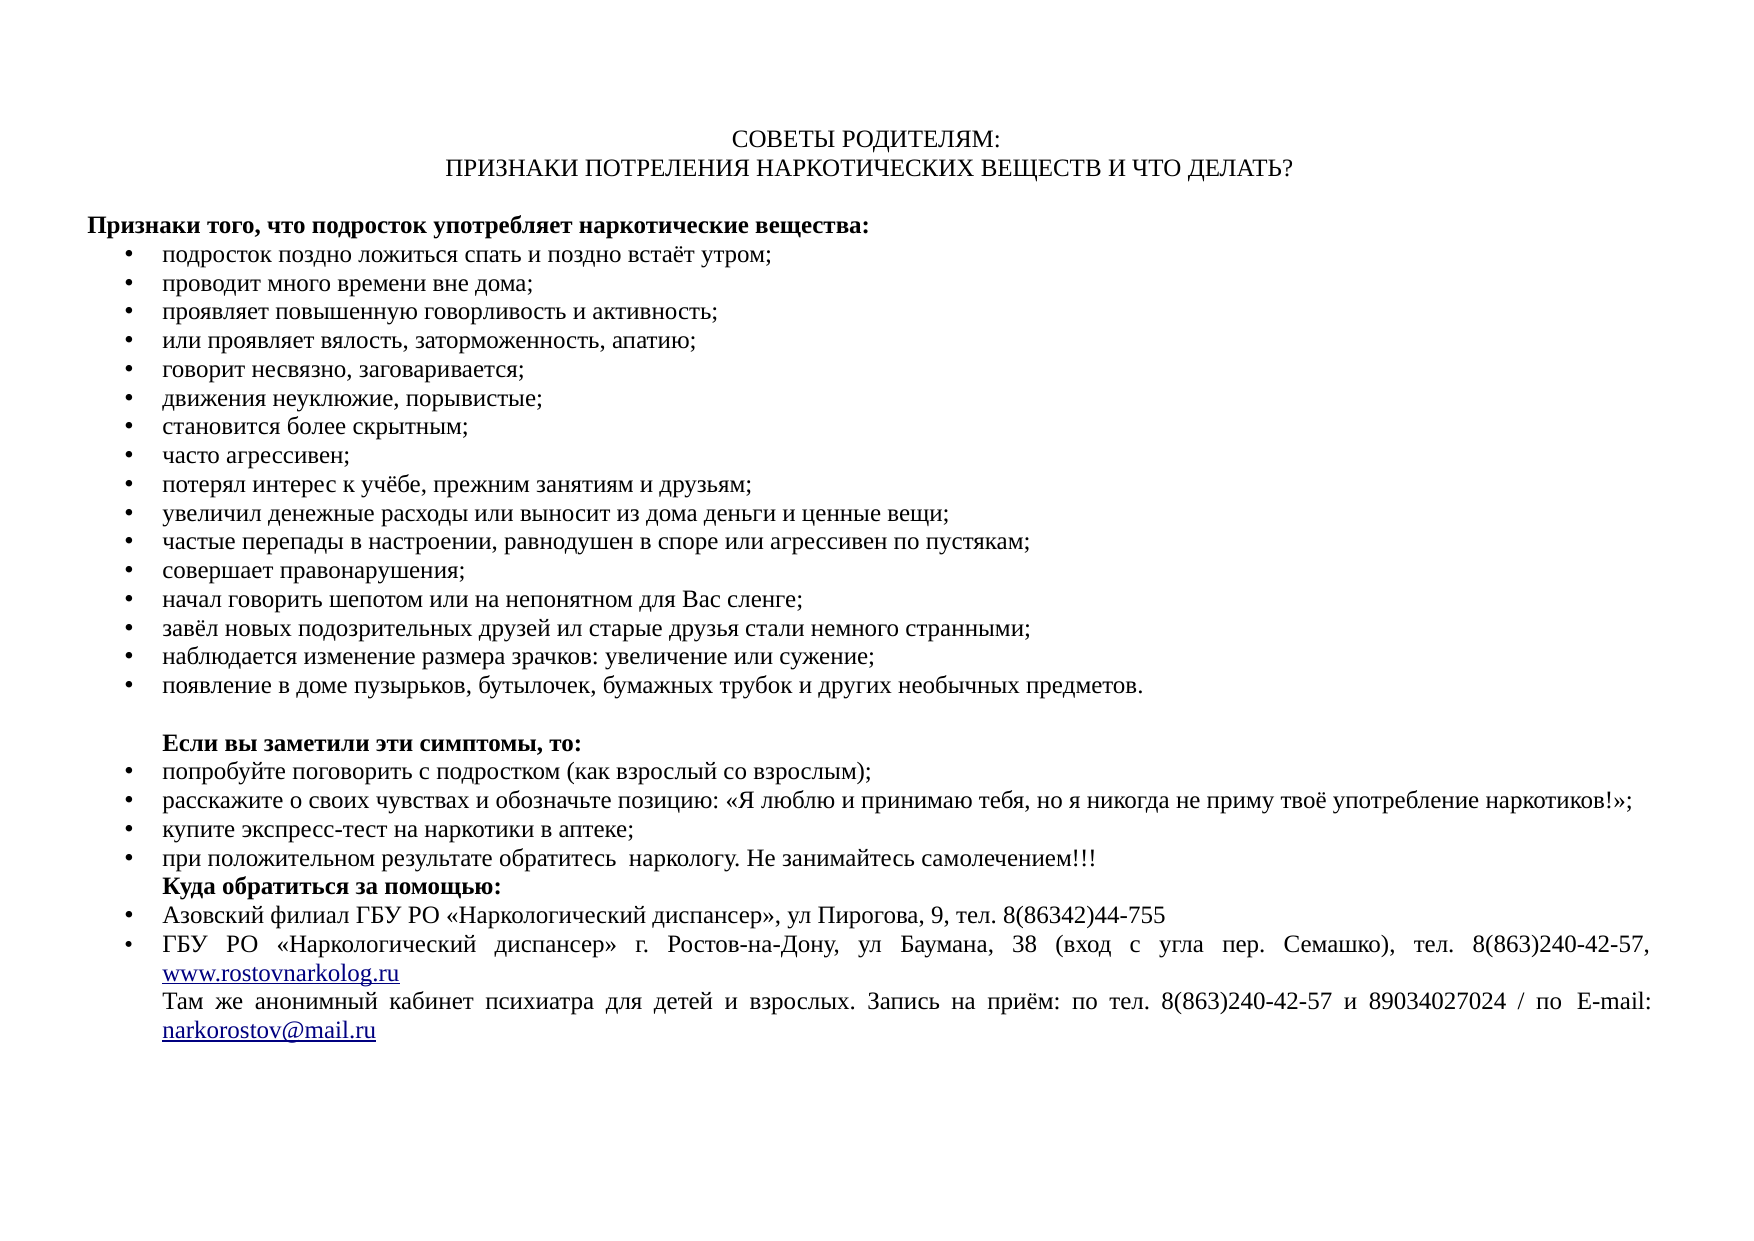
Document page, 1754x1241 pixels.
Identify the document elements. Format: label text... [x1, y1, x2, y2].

table_header СОВЕТЫ РОДИТЕЛЯМ: ПРИЗНАКИ ПОТРЕЛЕНИЯ НАРКОТИЧЕСКИХ ВЕЩЕСТВ И ЧТО ДЕЛАТЬ? Признаки того, что подросток употребляет наркотические вещества: подросток поздно ложиться спать и поздно встаёт утром; проводит много времени вне дома; проявляет повышенную говорливость и активность; или проявляет вялость, заторможенность, апатию; говорит несвязно, заговаривается; движения неуклюжие, порывистые; становится более скрытным; часто агрессивен; потерял интерес к учёбе, прежним занятиям и друзьям; увеличил денежные расходы или выносит из дома деньги и ценные вещи; частые перепады в настроении, равнодушен в споре или агрессивен по пустякам; совершает правонарушения; начал говорить шепотом или на непонятном для Вас сленге; завёл новых подозрительных друзей ил старые друзья стали немного странными; наблюдается изменение размера зрачков: увеличение или сужение; появление в доме пузырьков, бутылочек, бумажных трубок и других необычных предметов. Если вы заметили эти симптомы, то: попробуйте поговорить с подростком (как взрослый со взрослым); расскажите о своих чувствах и обозначьте позицию: «Я люблю и принимаю тебя, но я никогда не приму твоё употребление наркотиков!»; купите экспресс-тест на наркотики в аптеке; при положительном результате обратитесь наркологу. Не занимайтесь самолечением!!! Куда обратиться за помощью: Азовский филиал ГБУ РО «Наркологический диспансер», ул Пирогова, 9, тел. 8(86342)44-755 ГБУ РО «Наркологический диспансер» г. Ростов-на-Дону, ул Баумана, 38 (вход с угла пер. Семашко), тел. 8(863)240-42-57, www.rostovnarkolog.ru Там же анонимный кабинет психиатра для детей и взрослых. Запись на приём: по тел. 8(863)240-42-57 и 89034027024 / по E-mail: narkorostov@mail.ru [81, 118, 1657, 1049]
table_header [1658, 118, 1673, 1049]
